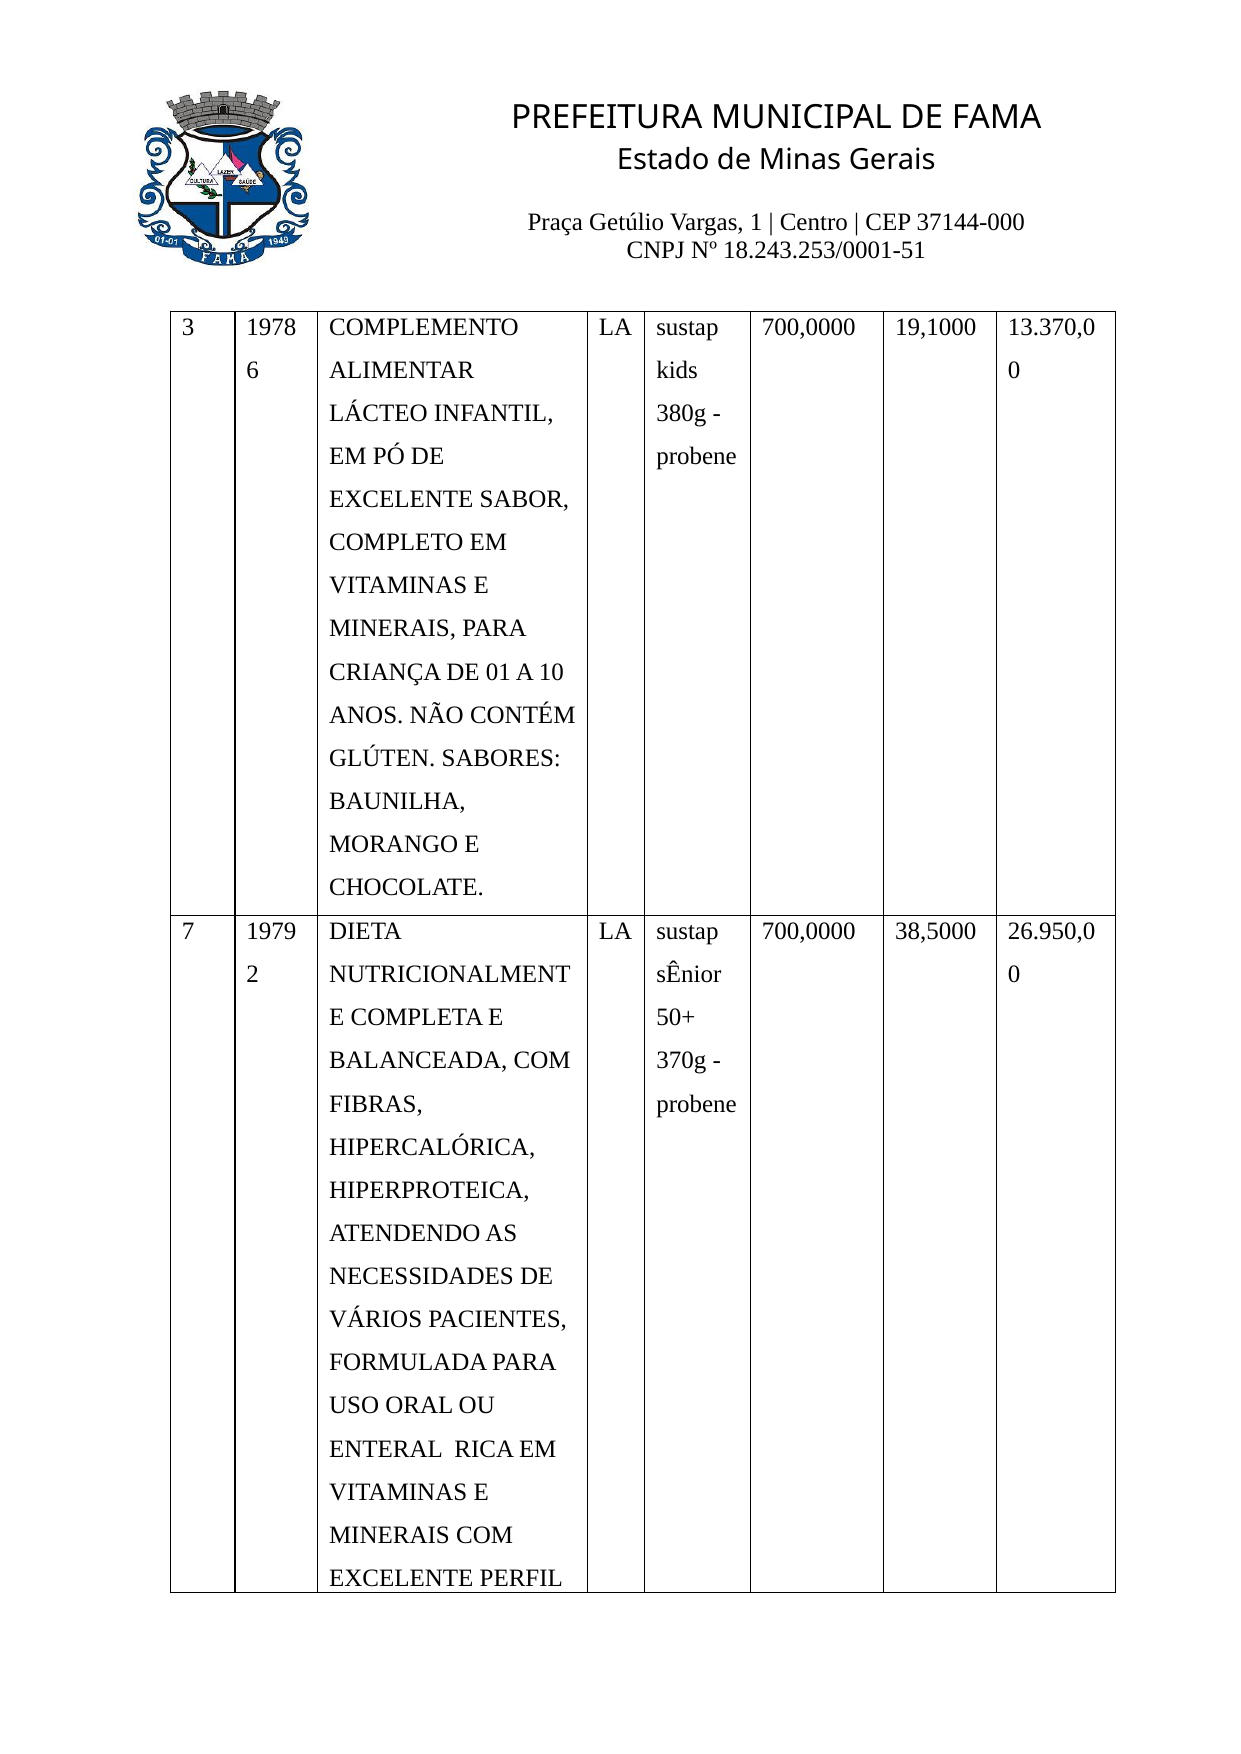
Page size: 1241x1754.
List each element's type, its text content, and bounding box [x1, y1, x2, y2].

table_cell 38,5000 [884, 916, 996, 1592]
picture [133, 87, 313, 269]
table_header [159, 311, 170, 1593]
table_cell 13.370,00 [997, 312, 1115, 915]
table_cell 26.950,00 [997, 916, 1115, 1592]
table_cell 19792 [236, 916, 317, 1592]
table_cell LA [588, 312, 644, 915]
table_cell 700,0000 [751, 312, 883, 915]
table_cell COMPLEMENTO ALIMENTAR LÁCTEO INFANTIL, EM PÓ DE EXCELENTE SABOR, COMPLETO EM VITAMINAS E MINERAIS, PARA CRIANÇA DE 01 A 10 ANOS. NÃO CONTÉM GLÚTEN. SABORES: BAUNILHA, MORANGO E CHOCOLATE. [318, 312, 587, 915]
table_header [1116, 311, 1126, 1593]
table_cell 3 [171, 312, 234, 915]
table_cell LA [588, 916, 644, 1592]
table_cell sustap sÊnior 50+ 370g - probene [645, 916, 750, 1592]
table_cell sustap kids 380g - probene [645, 312, 750, 915]
table_cell 19786 [236, 312, 317, 915]
table_cell 7 [171, 916, 234, 1592]
table_cell DIETA NUTRICIONALMENTE COMPLETA E BALANCEADA, COM FIBRAS, HIPERCALÓRICA, HIPERPROTEICA, ATENDENDO AS NECESSIDADES DE VÁRIOS PACIENTES, FORMULADA PARA USO ORAL OU ENTERAL RICA EM VITAMINAS E MINERAIS COM EXCELENTE PERFIL [318, 916, 587, 1592]
table_cell 700,0000 [751, 916, 883, 1592]
table_cell 19,1000 [884, 312, 996, 915]
